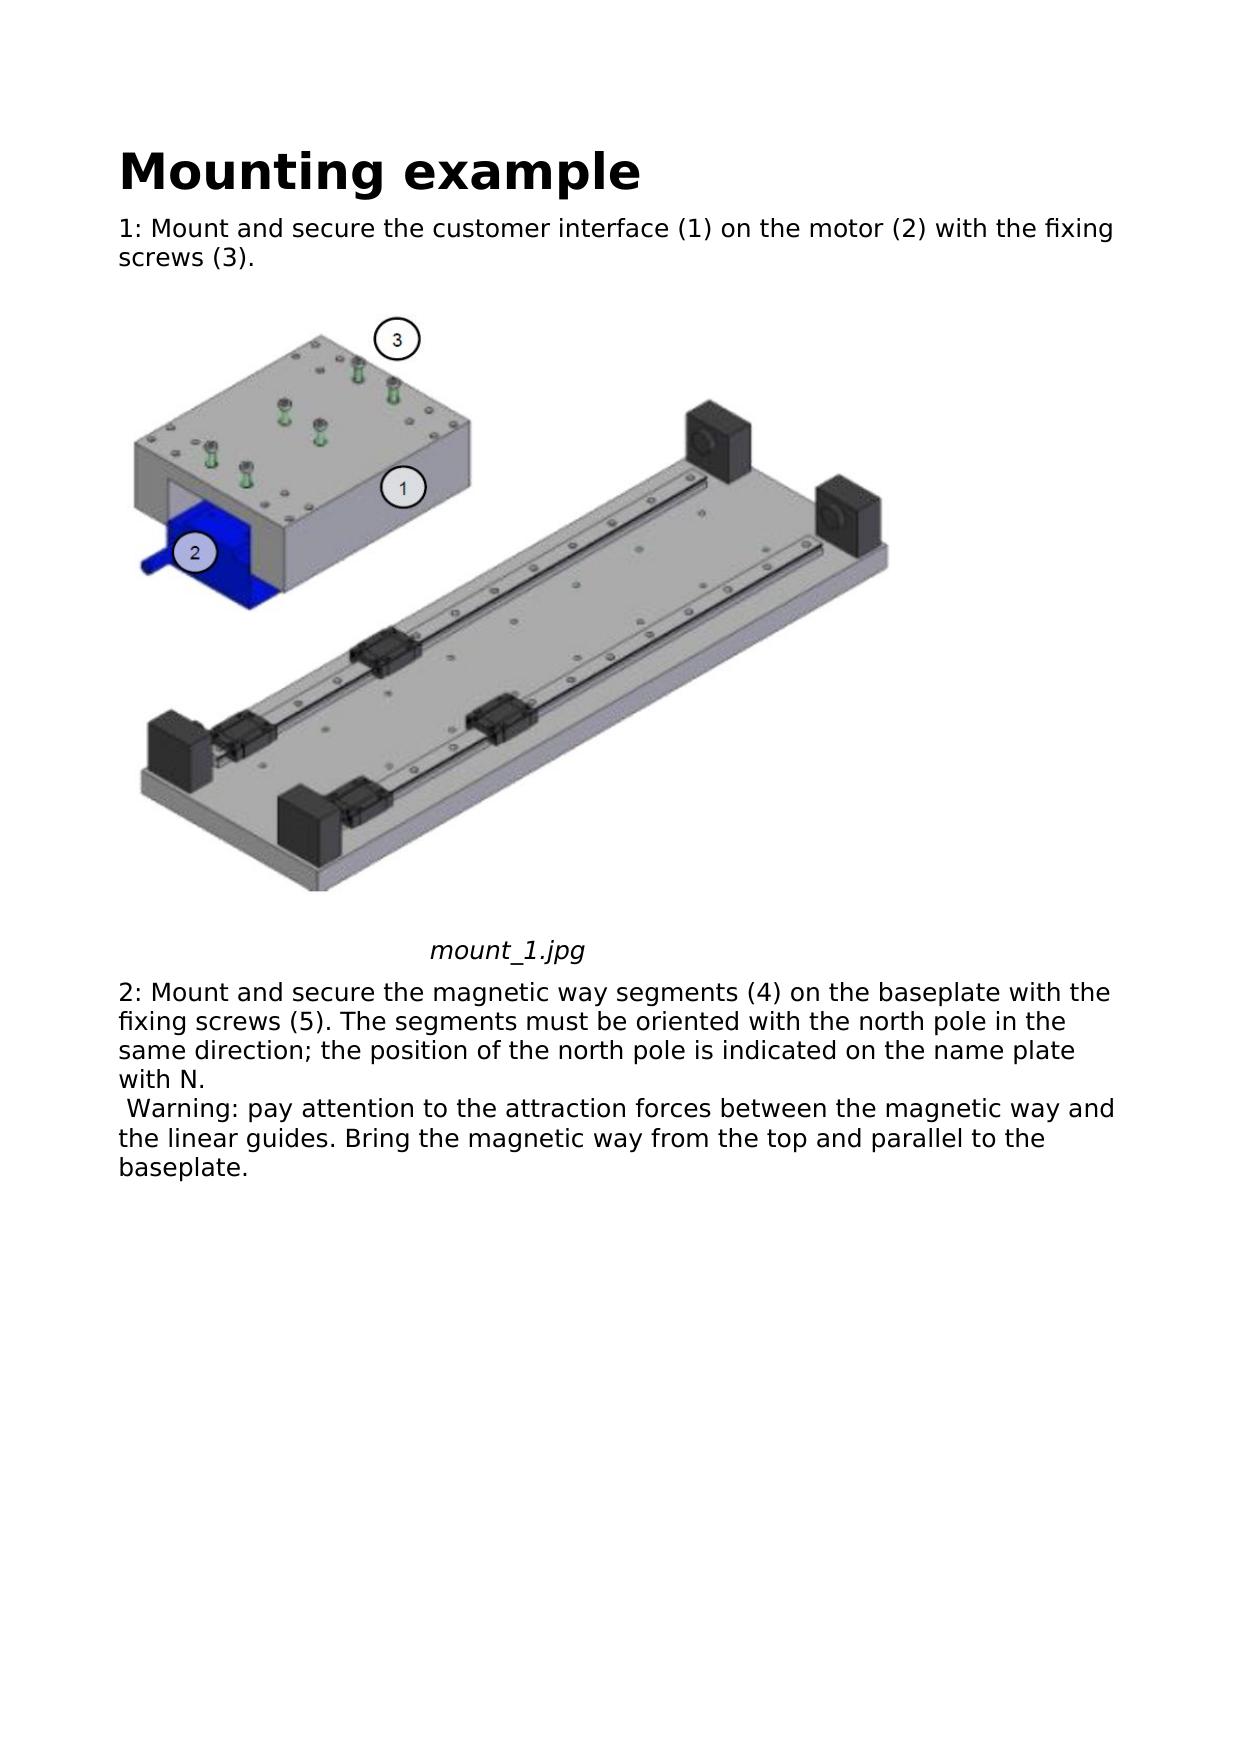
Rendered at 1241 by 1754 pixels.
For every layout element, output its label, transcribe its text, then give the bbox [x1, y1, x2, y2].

subtitle Mounting example [118, 143, 1122, 201]
picture [118, 297, 900, 937]
text 1: Mount and secure the customer interface (1) on the motor (2) with the fixing screws (3). [118, 214, 1122, 272]
text 2: Mount and secure the magnetic way segments (4) on the baseplate with the fixing screws (5). The segments must be oriented with the north pole in the same direction; the position of the north pole is indicated on the name plate with N. Warning: pay attention to the attraction forces between the magnetic way and the linear guides. Bring the magnetic way from the top and parallel to the baseplate. [118, 978, 1122, 1182]
text mount_1.jpg [118, 937, 899, 965]
